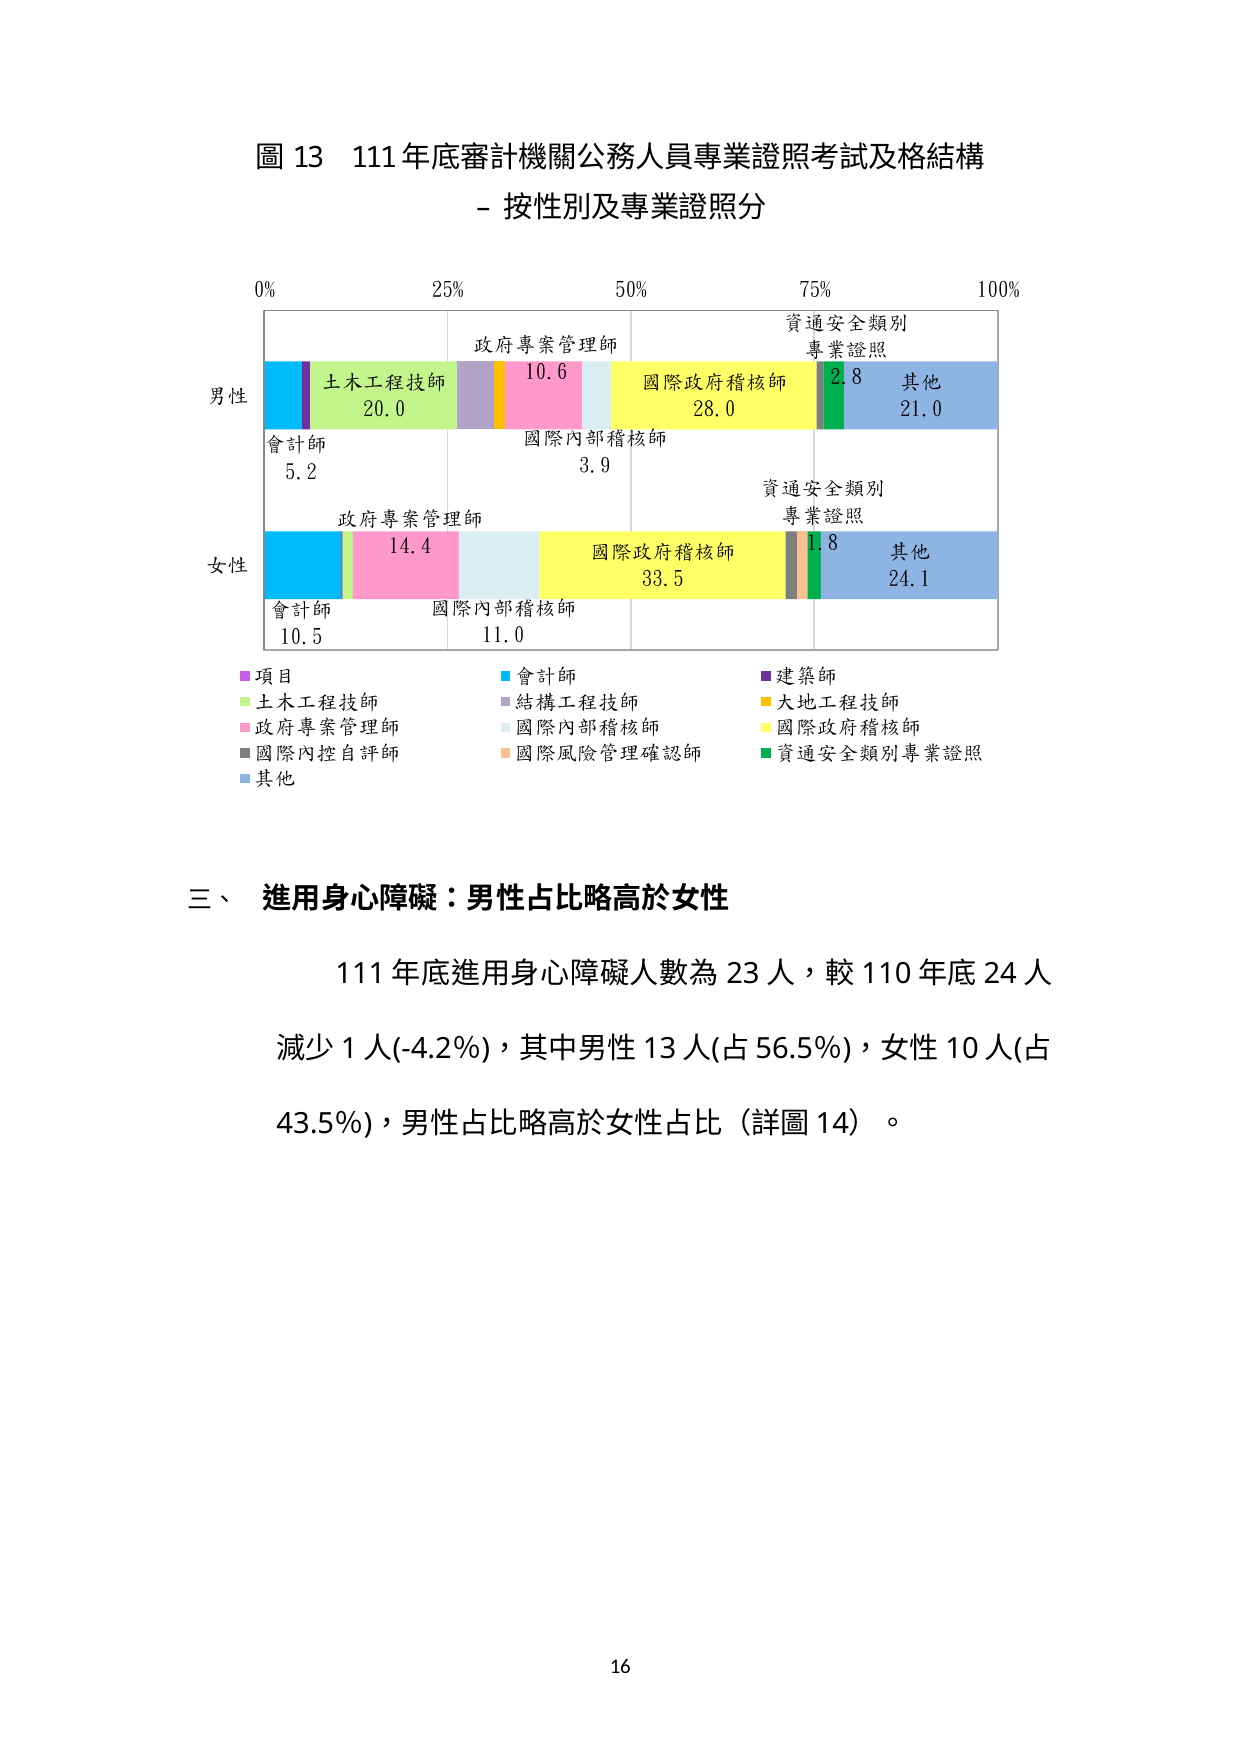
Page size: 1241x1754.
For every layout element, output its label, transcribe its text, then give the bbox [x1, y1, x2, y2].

list 111年底進用身心障礙人數為23人，較110年底24人減少1人(-4.2％)，其中男性13人(占56.5％)，女性10人(占43.5％)，男性占比略高於女性占比（詳圖14）。 [276, 933, 1053, 1158]
list 進用身心障礙：男性占比略高於女性 [187, 858, 1053, 933]
